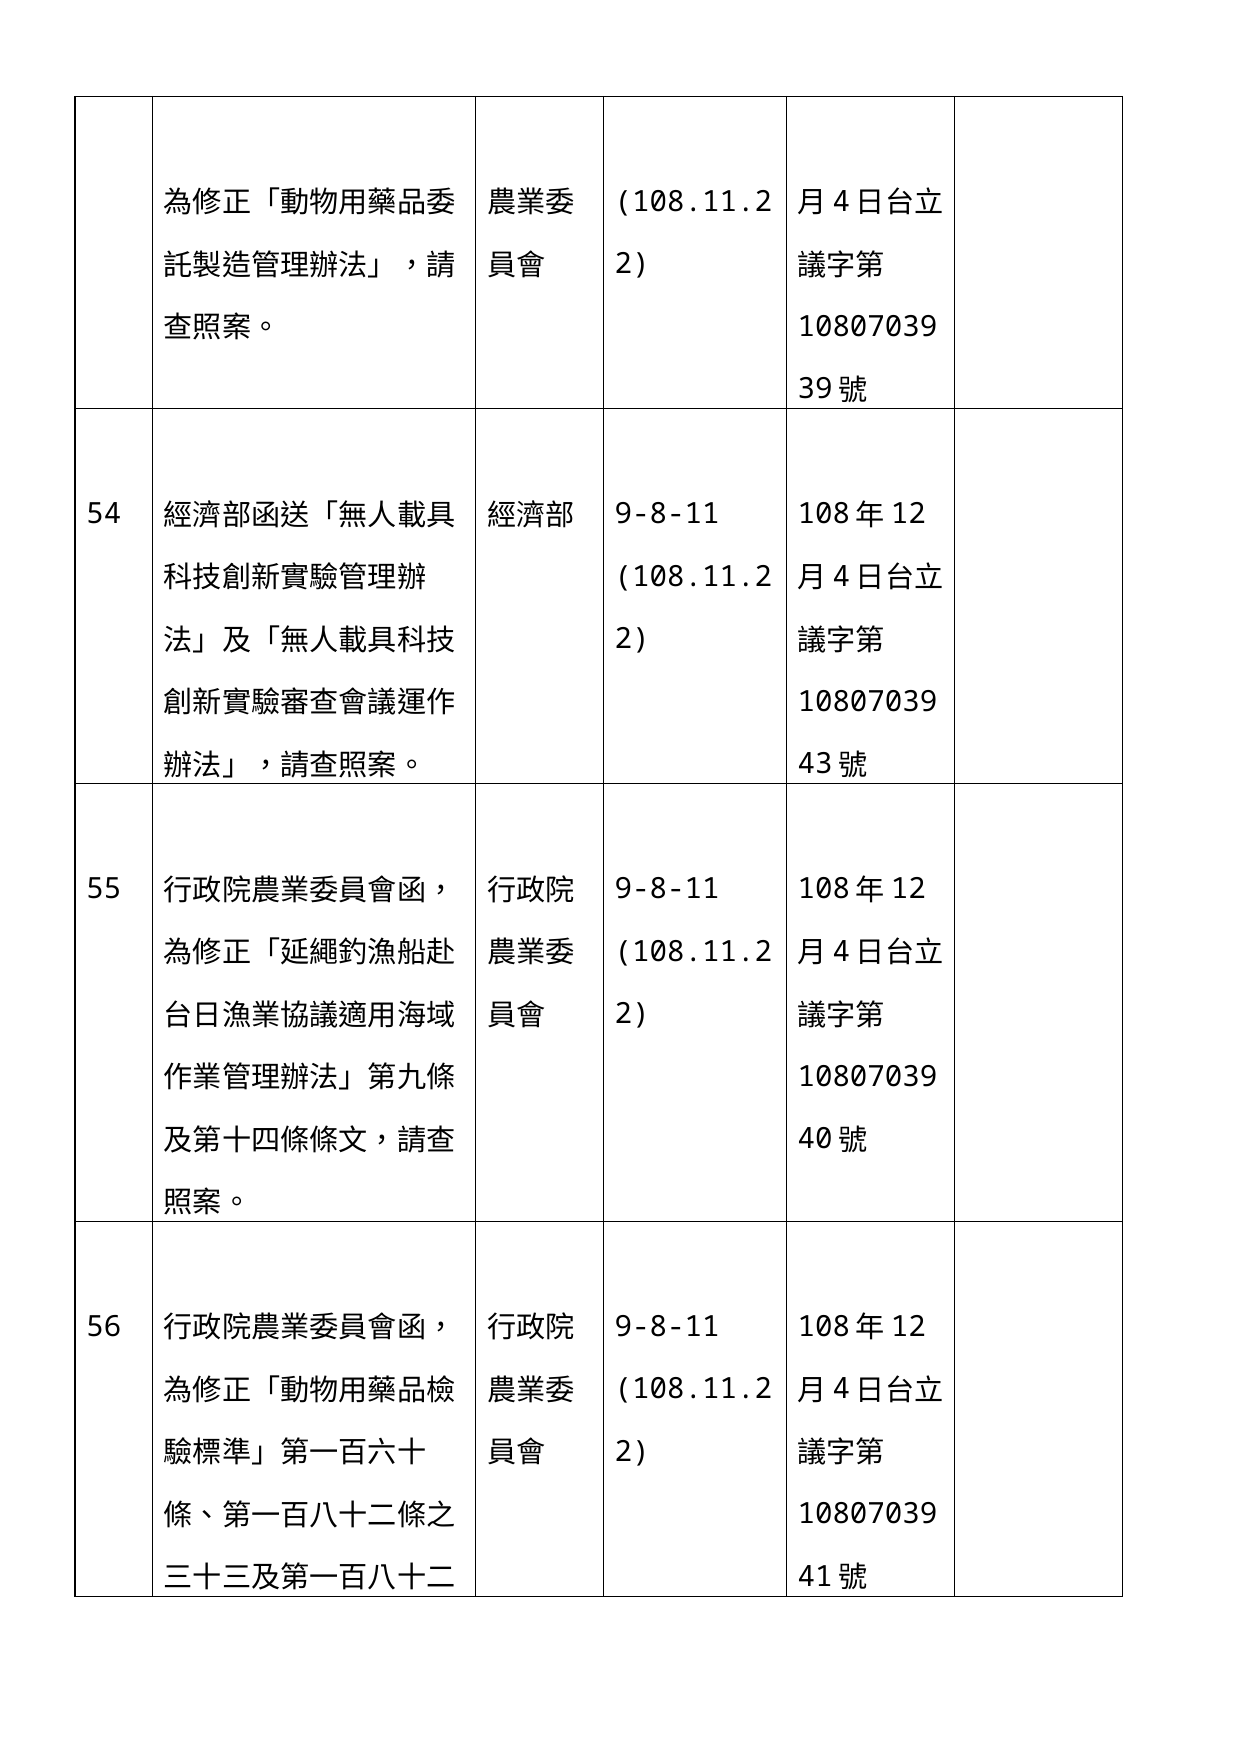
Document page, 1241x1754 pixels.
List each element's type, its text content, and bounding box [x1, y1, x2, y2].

table_cell 9-8-11 (108.11.22) [604, 409, 786, 783]
table_cell [955, 784, 1122, 1221]
table_cell 56 [76, 1222, 152, 1596]
table_cell 108年12月4日台立議字第1080703941號 [787, 1222, 954, 1596]
table_cell [955, 1222, 1122, 1596]
table_cell 行政院農業委員會函，為修正「延繩釣漁船赴台日漁業協議適用海域作業管理辦法」第九條及第十四條條文，請查照案。 [153, 784, 475, 1221]
table_cell [955, 97, 1122, 408]
table_cell 9-8-11 (108.11.22) [604, 784, 786, 1221]
table_cell 55 [76, 784, 152, 1221]
table_cell (108.11.22) [604, 97, 786, 408]
table_cell 行政院農業委員會 [476, 784, 603, 1221]
table_cell [76, 97, 152, 408]
table_cell 9-8-11 (108.11.22) [604, 1222, 786, 1596]
table_cell 為修正「動物用藥品委託製造管理辦法」，請查照案。 [153, 97, 475, 408]
table_cell 經濟部 [476, 409, 603, 783]
table_cell 行政院農業委員會 [476, 1222, 603, 1596]
table_cell 行政院農業委員會函，為修正「動物用藥品檢驗標準」第一百六十條、第一百八十二條之三十三及第一百八十二 [153, 1222, 475, 1596]
table_cell 54 [76, 409, 152, 783]
table_cell 經濟部函送「無人載具科技創新實驗管理辦法」及「無人載具科技創新實驗審查會議運作辦法」，請查照案。 [153, 409, 475, 783]
table_cell [955, 409, 1122, 783]
table_cell 108年12月4日台立議字第1080703943號 [787, 409, 954, 783]
table_cell 農業委員會 [476, 97, 603, 408]
table_cell 月4日台立議字第1080703939號 [787, 97, 954, 408]
table_cell 108年12月4日台立議字第1080703940號 [787, 784, 954, 1221]
